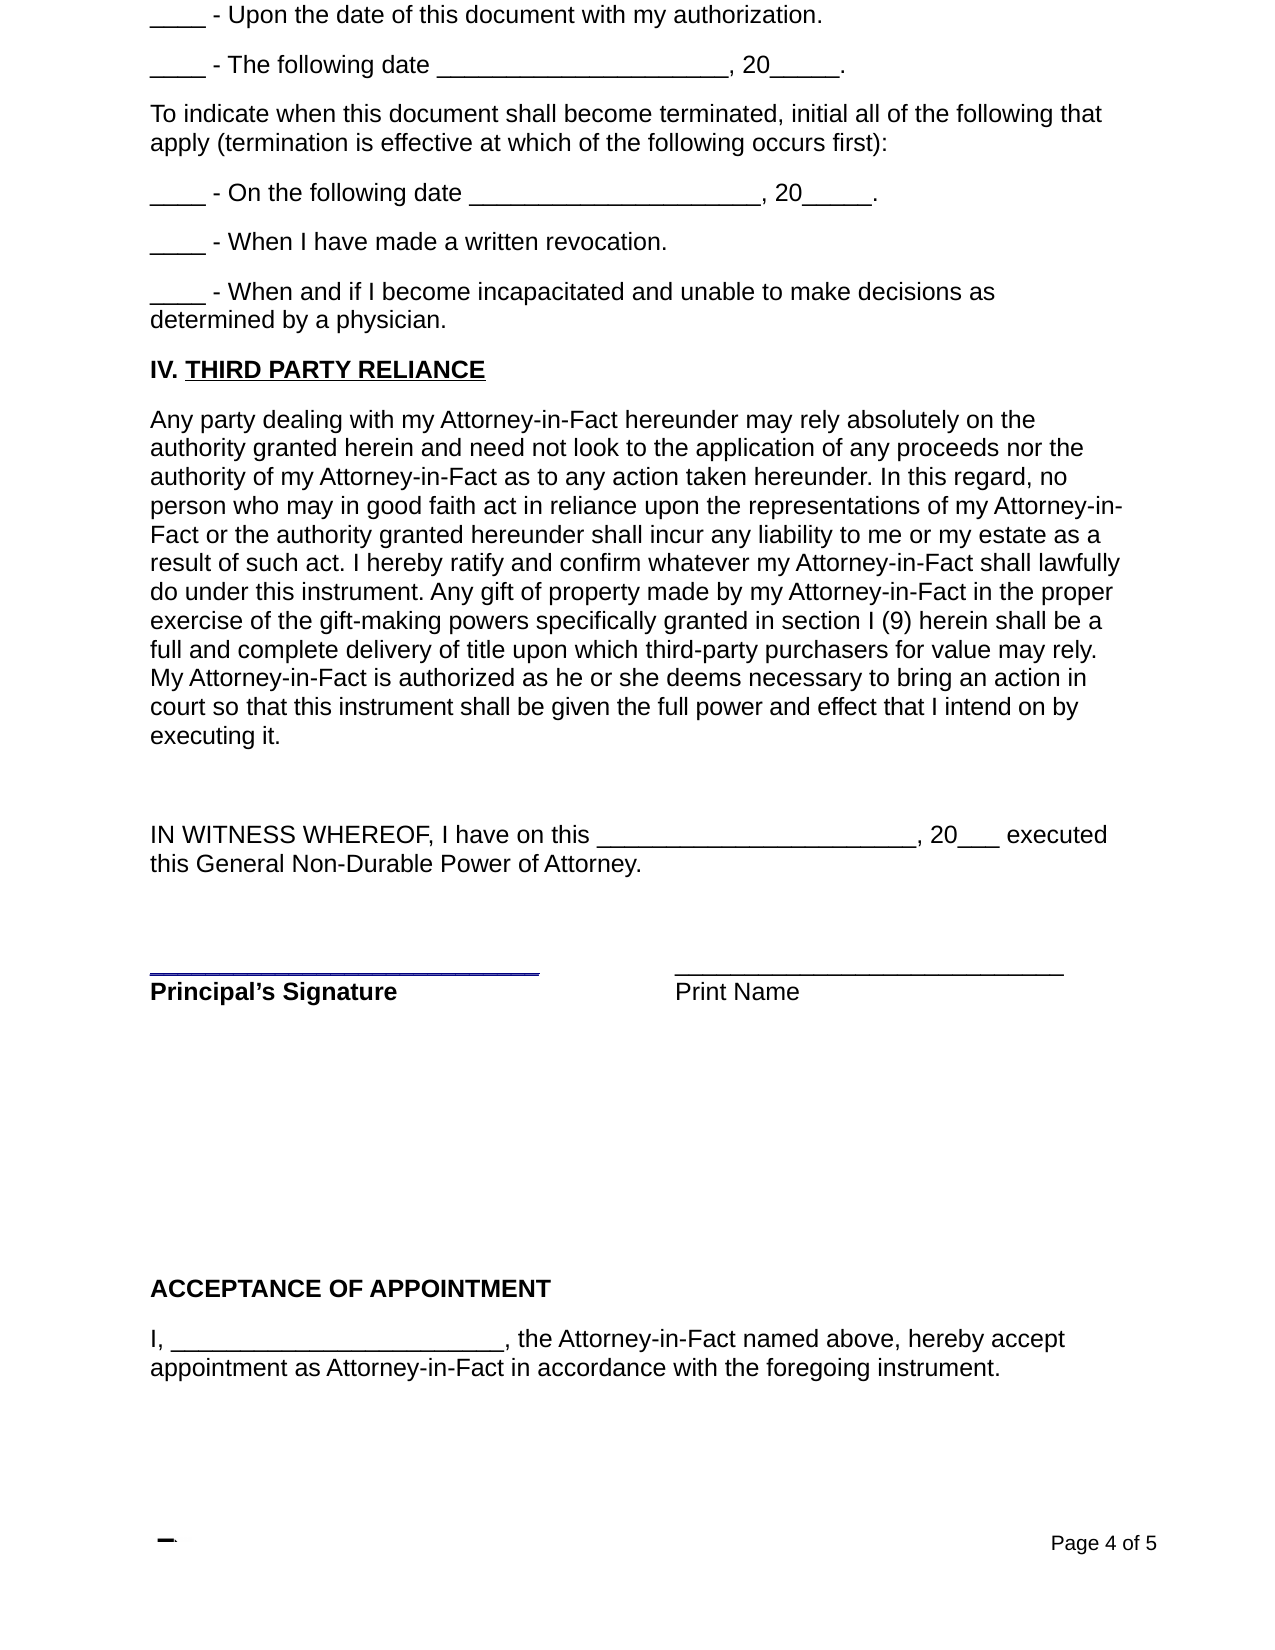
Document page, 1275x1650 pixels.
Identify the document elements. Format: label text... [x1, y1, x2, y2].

text ____ - When and if I become incapacitated and unable to make decisions as determined by a physician. [150, 277, 1125, 334]
text IV. THIRD PARTY RELIANCE [150, 355, 1125, 384]
text Any party dealing with my Attorney-in-Fact hereunder may rely absolutely on the authority granted herein and need not look to the application of any proceeds nor the authority of my Attorney-in-Fact as to any action taken hereunder. In this regard, no person who may in good faith act in reliance upon the representations of my Attorney-in-Fact or the authority granted hereunder shall incur any liability to me or my estate as a result of such act. I hereby ratify and confirm whatever my Attorney-in-Fact shall lawfully do under this instrument. Any gift of property made by my Attorney-in-Fact in the proper exercise of the gift-making powers specifically granted in section I (9) herein shall be a full and complete delivery of title upon which third-party purchasers for value may rely. My Attorney-in-Fact is authorized as he or she deems necessary to bring an action in court so that this instrument shall be given the full power and effect that I intend on by executing it. [150, 404, 1125, 749]
text ACCEPTANCE OF APPOINTMENT [150, 1274, 1125, 1303]
text I, ________________________, the Attorney-in-Fact named above, hereby accept appointment as Attorney-in-Fact in accordance with the foregoing instrument. [150, 1324, 1125, 1381]
text To indicate when this document shall become terminated, initial all of the following that apply (termination is effective at which of the following occurs first): [150, 99, 1125, 157]
text ____________________________ ____________________________ Principal’s Signature Print Name [150, 948, 1125, 1005]
text IN WITNESS WHEREOF, I have on this _______________________, 20___ executed this General Non-Durable Power of Attorney. [150, 820, 1125, 877]
text ____ - The following date _____________________, 20_____. [150, 49, 1125, 78]
text ____ - Upon the date of this document with my authorization. [150, 0, 1125, 29]
text ____ - When I have made a written revocation. [150, 227, 1125, 256]
text ____ - On the following date _____________________, 20_____. [150, 177, 1125, 206]
